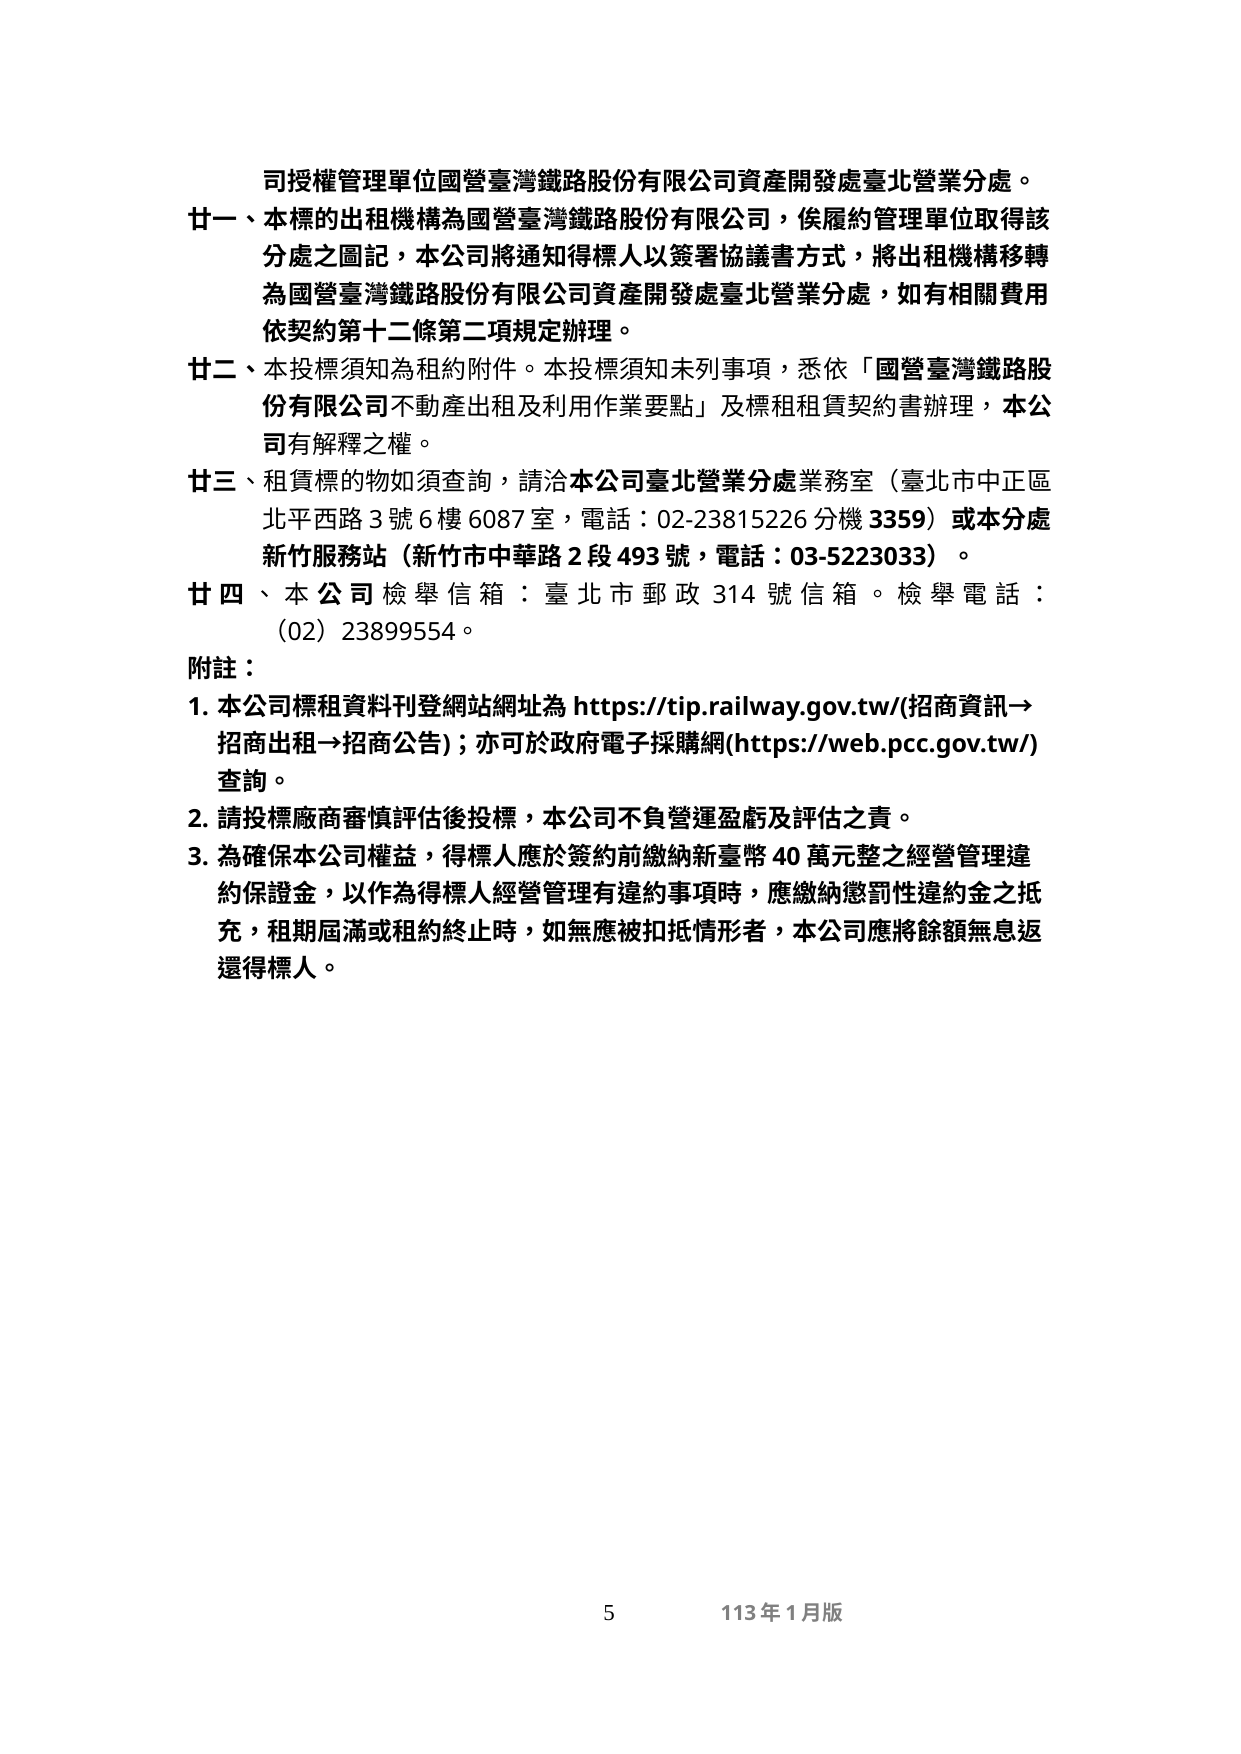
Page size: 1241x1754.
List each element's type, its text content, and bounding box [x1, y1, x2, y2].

list 本公司標租資料刊登網站網址為 https://tip.railway.gov.tw/(招商資訊→招商出租→招商公告)；亦可於政府電子採購網(https://web.pcc.gov.tw/)查詢。 [187, 686, 1053, 798]
text 附註： [187, 648, 1053, 686]
text 司授權管理單位國營臺灣鐵路股份有限公司資產開發處臺北營業分處。 [187, 161, 1053, 198]
text 廿二、本投標須知為租約附件。本投標須知未列事項，悉依「國營臺灣鐵路股份有限公司不動產出租及利用作業要點」及標租租賃契約書辦理，本公司有解釋之權。 [187, 348, 1053, 461]
text 廿四、本公司檢舉信箱：臺北市郵政314號信箱。檢舉電話：（02）23899554。 [187, 573, 1053, 648]
text 廿一、本標的出租機構為國營臺灣鐵路股份有限公司，俟履約管理單位取得該分處之圖記，本公司將通知得標人以簽署協議書方式，將出租機構移轉為國營臺灣鐵路股份有限公司資產開發處臺北營業分處，如有相關費用依契約第十二條第二項規定辦理。 [187, 198, 1053, 348]
list 為確保本公司權益，得標人應於簽約前繳納新臺幣40萬元整之經營管理違約保證金，以作為得標人經營管理有違約事項時，應繳納懲罰性違約金之抵充，租期屆滿或租約終止時，如無應被扣抵情形者，本公司應將餘額無息返還得標人。 [187, 836, 1053, 986]
text 廿三、租賃標的物如須查詢，請洽本公司臺北營業分處業務室（臺北市中正區北平西路3號6樓6087室，電話：02-23815226分機3359）或本分處新竹服務站（新竹市中華路2段493號，電話：03-5223033）。 [187, 461, 1053, 573]
list 請投標廠商審慎評估後投標，本公司不負營運盈虧及評估之責。 [187, 798, 1053, 836]
